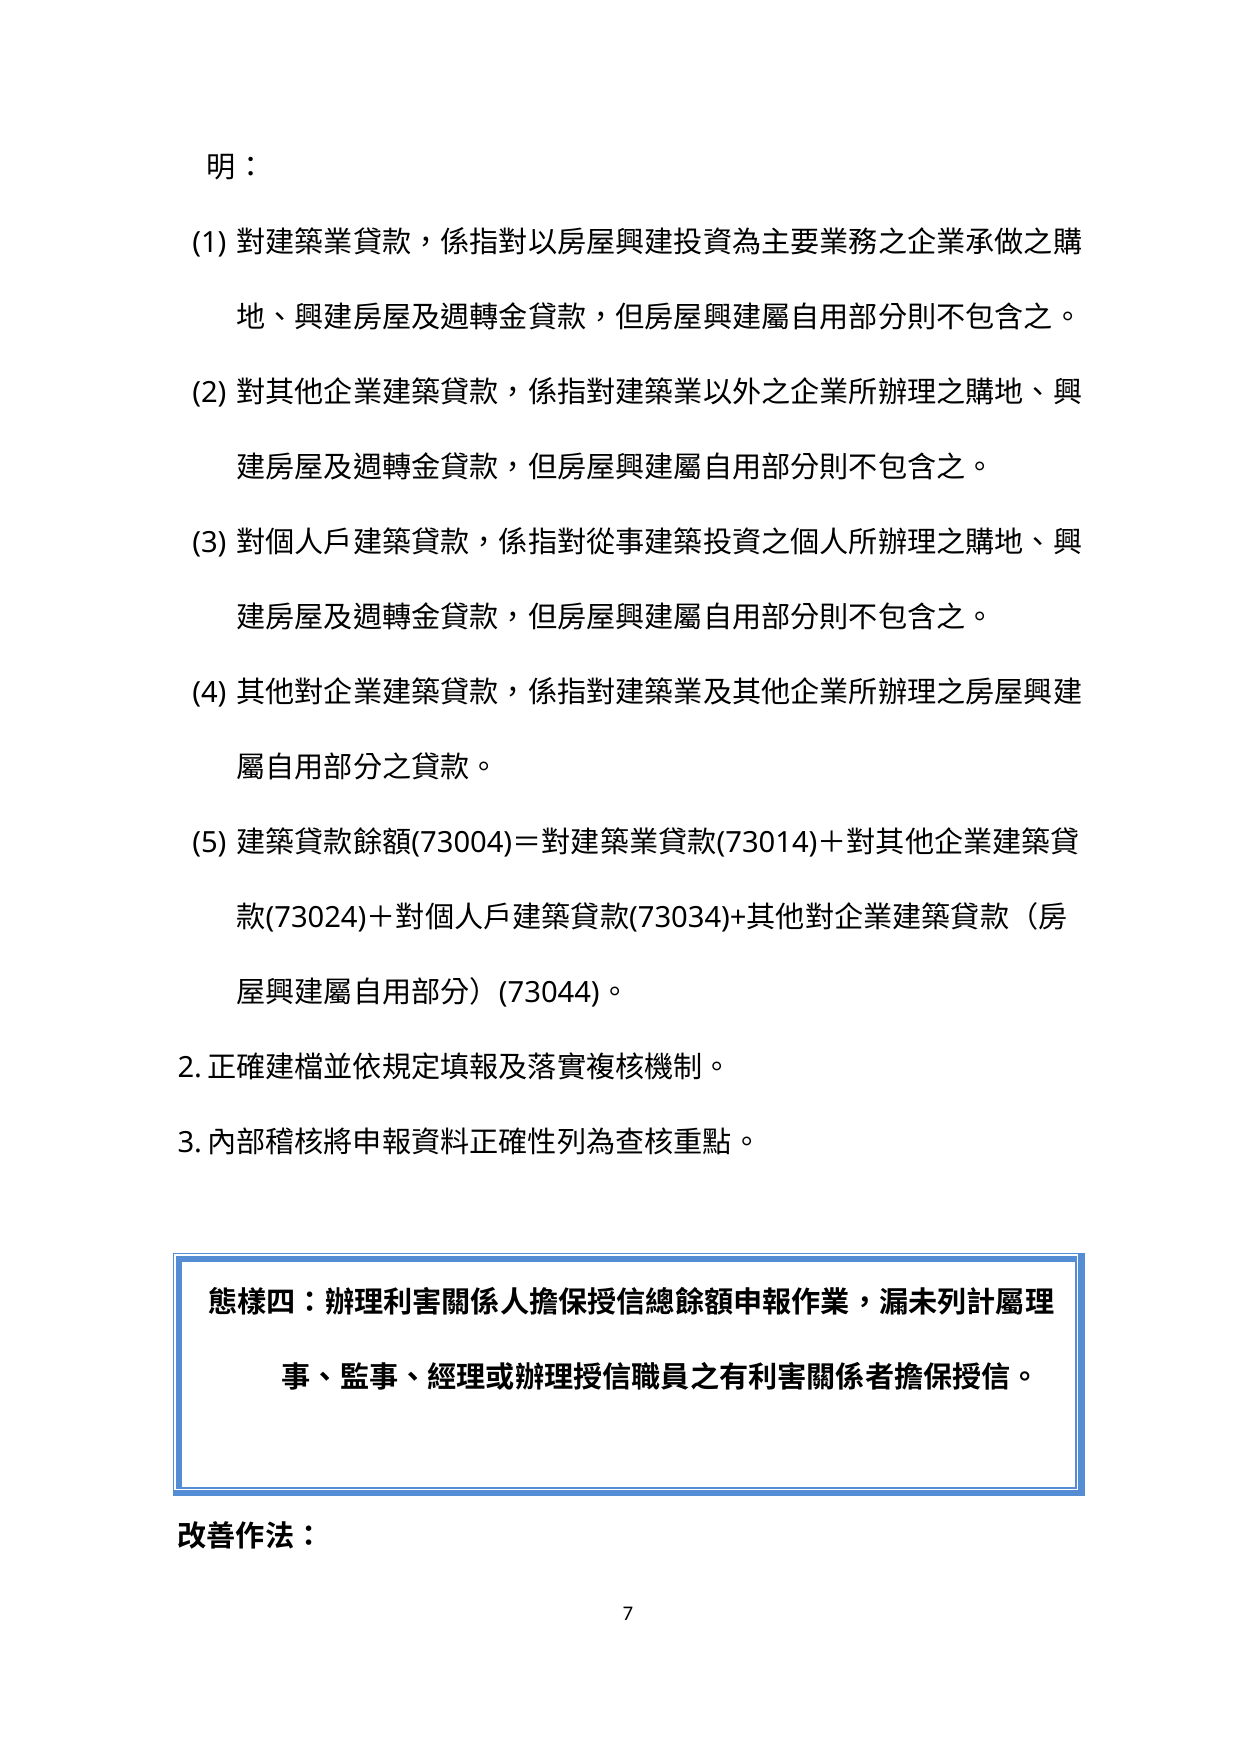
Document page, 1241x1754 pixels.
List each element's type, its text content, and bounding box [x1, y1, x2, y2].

list 對其他企業建築貸款，係指對建築業以外之企業所辦理之購地、興建房屋及週轉金貸款，但房屋興建屬自用部分則不包含之。 [192, 353, 1092, 503]
table_header 態樣四：辦理利害關係人擔保授信總餘額申報作業，漏未列計屬理事、監事、經理或辦理授信職員之有利害關係者擔保授信。 [182, 1262, 1075, 1487]
text 金融監督管理委員會110年5月31日金管銀合字第1100130279號函，修正信用合作社申報建築貸款態樣之定義及建築貸款餘額之計算，銀行局網際網路申報系統「E01信用合作社營運資料明細檔」定義說明： [207, 128, 1092, 203]
list 其他對企業建築貸款，係指對建築業及其他企業所辦理之房屋興建屬自用部分之貸款。 [192, 653, 1092, 803]
list 內部稽核將申報資料正確性列為查核重點。 [177, 1103, 1092, 1178]
list 對建築業貸款，係指對以房屋興建投資為主要業務之企業承做之購地、興建房屋及週轉金貸款，但房屋興建屬自用部分則不包含之。 [192, 203, 1092, 353]
list 對個人戶建築貸款，係指對從事建築投資之個人所辦理之購地、興建房屋及週轉金貸款，但房屋興建屬自用部分則不包含之。 [192, 503, 1092, 653]
list 正確建檔並依規定填報及落實複核機制。 [177, 1028, 1092, 1103]
text 改善作法： [177, 1496, 1092, 1571]
list 建築貸款餘額(73004)＝對建築業貸款(73014)＋對其他企業建築貸款(73024)＋對個人戶建築貸款(73034)+其他對企業建築貸款（房屋興建屬自用部分）(73044)。 [192, 803, 1092, 1028]
